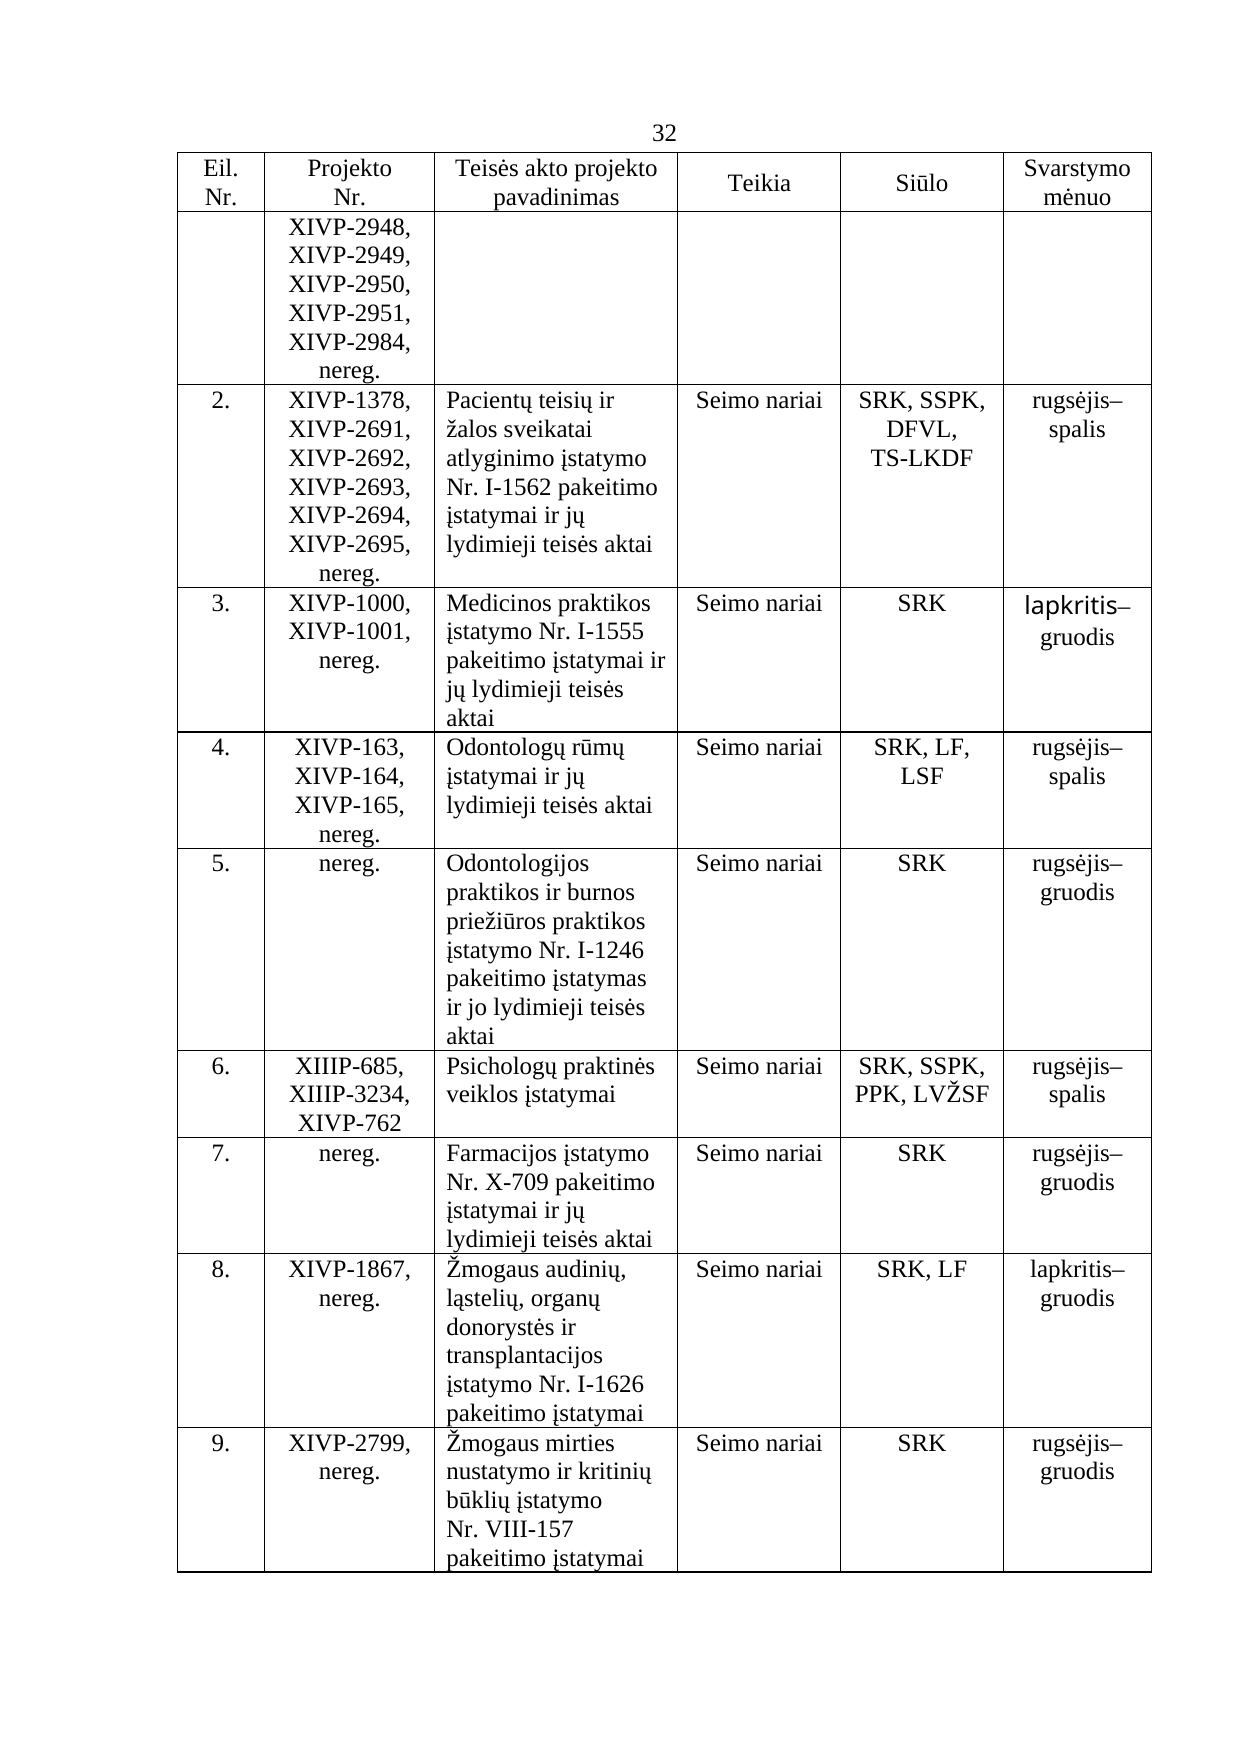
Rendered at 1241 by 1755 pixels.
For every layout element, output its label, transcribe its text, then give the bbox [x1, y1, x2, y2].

table_cell 9. [178, 1428, 264, 1571]
table_cell SRK [841, 1428, 1003, 1571]
table_cell 5. [178, 849, 264, 1050]
table_cell XIVP-2799, nereg. [265, 1428, 434, 1571]
table_cell XIVP-1867, nereg. [265, 1254, 434, 1427]
table_cell [435, 212, 677, 384]
table_cell [841, 212, 1003, 384]
table_cell Seimo nariai [678, 1138, 840, 1253]
table_cell [178, 212, 264, 384]
table_cell Seimo nariai [678, 1254, 840, 1427]
table_cell 8. [178, 1254, 264, 1427]
table_cell XIVP-1378, XIVP-2691, XIVP-2692, XIVP-2693, XIVP-2694, XIVP-2695, nereg. [265, 385, 434, 587]
table_cell Seimo nariai [678, 1051, 840, 1137]
table_cell SRK, SSPK, PPK, LVŽSF [841, 1051, 1003, 1137]
table_cell Seimo nariai [678, 1428, 840, 1571]
table_cell Pacientų teisių ir žalos sveikatai atlyginimo įstatymo Nr. I-1562 pakeitimo įstatymai ir jų lydimieji teisės aktai [435, 385, 677, 587]
table_cell [1004, 212, 1151, 384]
table_cell 4. [178, 733, 264, 847]
table_header Teisės akto projekto pavadinimas [435, 153, 677, 211]
table_cell Seimo nariai [678, 385, 840, 587]
table_cell Odontologijos praktikos ir burnos priežiūros praktikos įstatymo Nr. I-1246 pakeitimo įstatymas ir jo lydimieji teisės aktai [435, 849, 677, 1050]
table_cell nereg. [265, 849, 434, 1050]
table_cell 2. [178, 385, 264, 587]
table_cell rugsėjis–spalis [1004, 1051, 1151, 1137]
table_cell rugsėjis–spalis [1004, 385, 1151, 587]
table_cell Žmogaus mirties nustatymo ir kritinių būklių įstatymo Nr. VIII-157 pakeitimo įstatymai [435, 1428, 677, 1571]
table_cell SRK [841, 849, 1003, 1050]
table_cell [678, 212, 840, 384]
table_cell rugsėjis–spalis [1004, 733, 1151, 847]
table_header Eil. Nr. [178, 153, 264, 211]
table_cell SRK, LF [841, 1254, 1003, 1427]
table_cell 7. [178, 1138, 264, 1253]
table_header Teikia [678, 153, 840, 211]
table_cell lapkritis–gruodis [1004, 1254, 1151, 1427]
table_header Siūlo [841, 153, 1003, 211]
table_cell XIVP-163, XIVP-164, XIVP-165, nereg. [265, 733, 434, 847]
table_cell SRK [841, 1138, 1003, 1253]
table_cell lapkritis–gruodis [1004, 588, 1151, 731]
table_cell Odontologų rūmų įstatymai ir jų lydimieji teisės aktai [435, 733, 677, 847]
table_cell XIVP-1000, XIVP-1001, nereg. [265, 588, 434, 731]
table_cell nereg. [265, 1138, 434, 1253]
table_cell XIVP-2948, XIVP-2949, XIVP-2950, XIVP-2951, XIVP-2984, nereg. [265, 212, 434, 384]
table_cell 6. [178, 1051, 264, 1137]
table_cell Psichologų praktinės veiklos įstatymai [435, 1051, 677, 1137]
table_cell rugsėjis–gruodis [1004, 1138, 1151, 1253]
table_cell 3. [178, 588, 264, 731]
table_cell Seimo nariai [678, 849, 840, 1050]
table_cell rugsėjis–gruodis [1004, 1428, 1151, 1571]
table_cell XIIIP-685, XIIIP-3234, XIVP-762 [265, 1051, 434, 1137]
table_cell Farmacijos įstatymo Nr. X-709 pakeitimo įstatymai ir jų lydimieji teisės aktai [435, 1138, 677, 1253]
table_cell Žmogaus audinių, ląstelių, organų donorystės ir transplantacijos įstatymo Nr. I-1626 pakeitimo įstatymai [435, 1254, 677, 1427]
table_cell Medicinos praktikos įstatymo Nr. I-1555 pakeitimo įstatymai ir jų lydimieji teisės aktai [435, 588, 677, 731]
table_cell Seimo nariai [678, 733, 840, 847]
table_cell Seimo nariai [678, 588, 840, 731]
table_cell rugsėjis–gruodis [1004, 849, 1151, 1050]
table_header Svarstymo mėnuo [1004, 153, 1151, 211]
table_cell SRK [841, 588, 1003, 731]
table_header Projekto Nr. [265, 153, 434, 211]
table_cell SRK, LF, LSF [841, 733, 1003, 847]
table_cell SRK, SSPK, DFVL, TS-LKDF [841, 385, 1003, 587]
